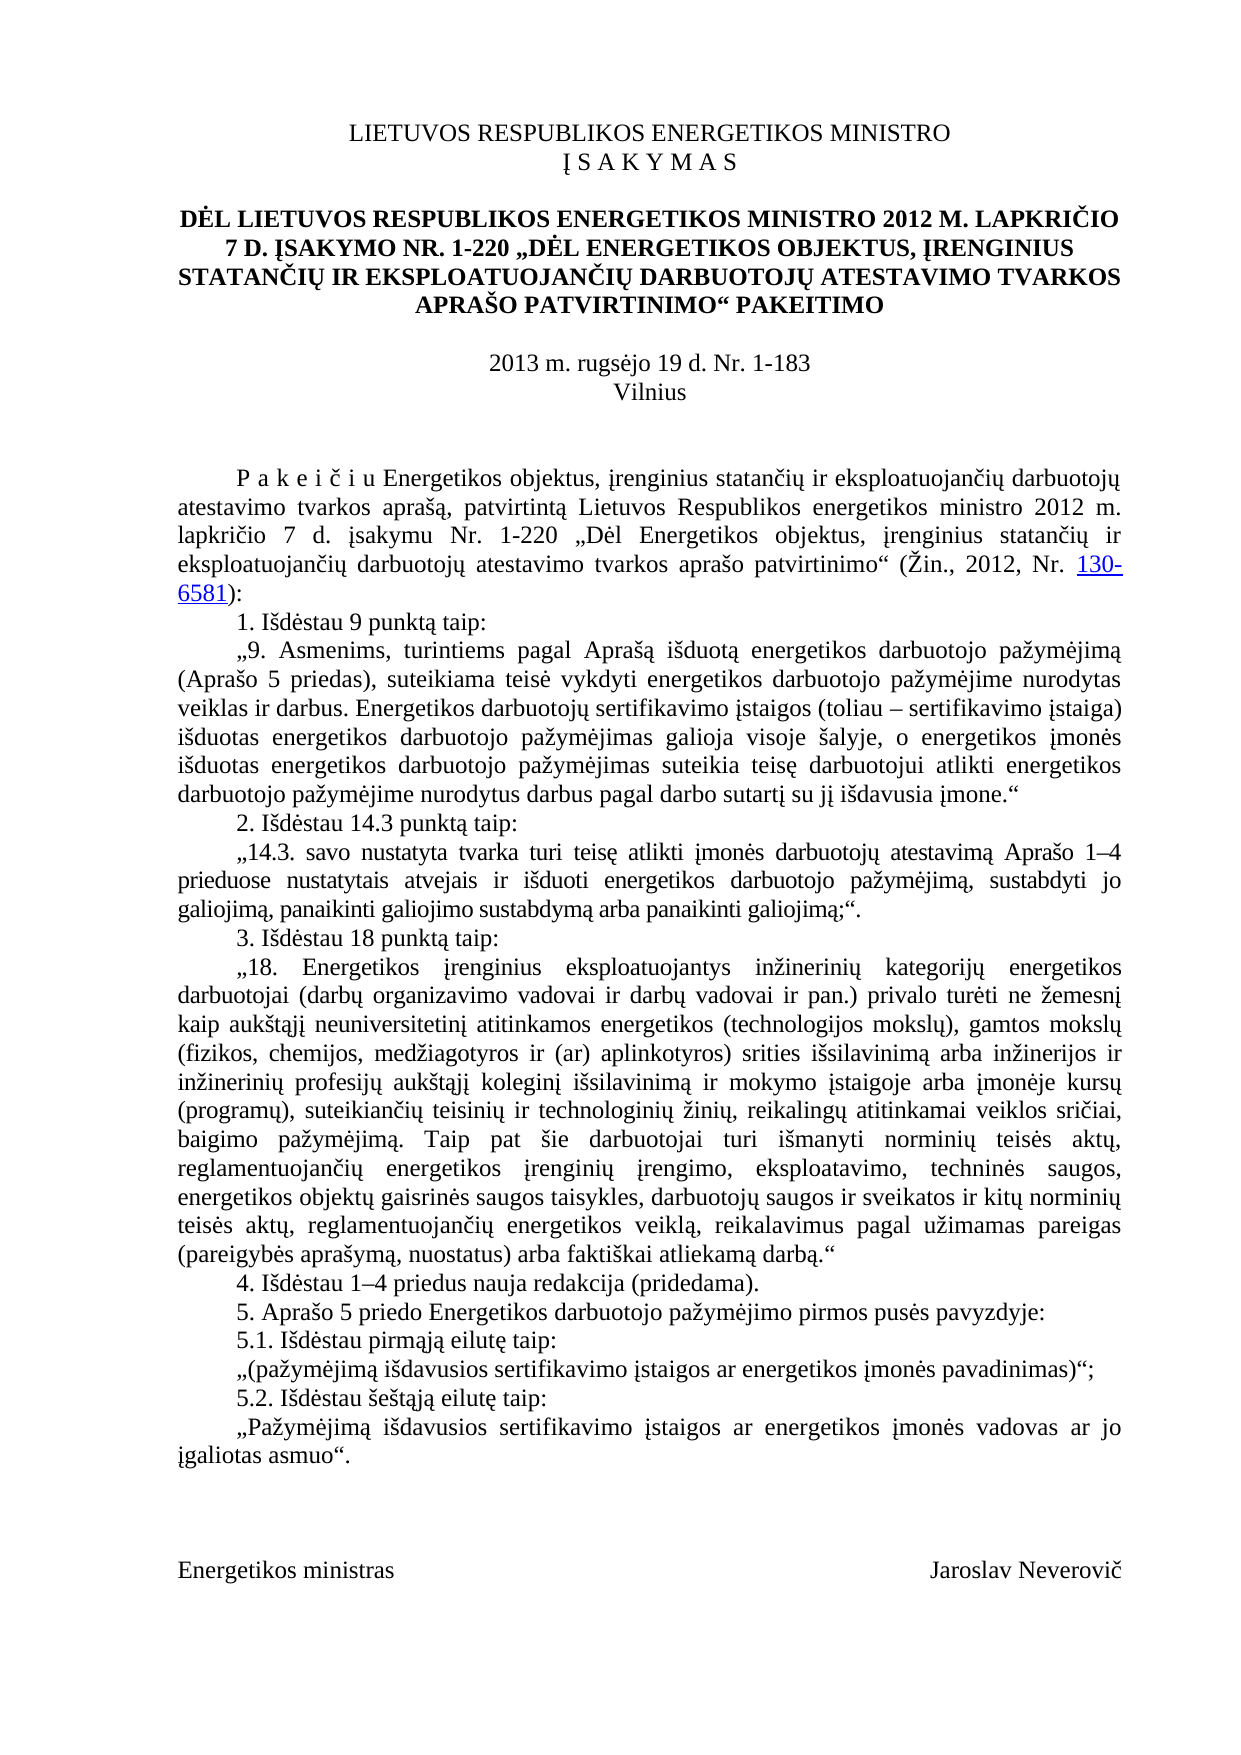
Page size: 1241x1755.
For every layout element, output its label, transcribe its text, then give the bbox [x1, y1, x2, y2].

text 2. Išdėstau 14.3 punktą taip: [177, 808, 1122, 837]
text Vilnius [177, 377, 1122, 406]
text 1. Išdėstau 9 punktą taip: [177, 607, 1122, 636]
text į s a k y m a s [177, 147, 1122, 176]
text 5.2. Išdėstau šeštąją eilutę taip: [177, 1383, 1122, 1412]
text „Pažymėjimą išdavusios sertifikavimo įstaigos ar energetikos įmonės vadovas ar jo įgaliotas asmuo“. [177, 1412, 1122, 1469]
text „9. Asmenims, turintiems pagal Aprašą išduotą energetikos darbuotojo pažymėjimą (Aprašo 5 priedas), suteikiama teisė vykdyti energetikos darbuotojo pažymėjime nurodytas veiklas ir darbus. Energetikos darbuotojų sertifikavimo įstaigos (toliau – sertifikavimo įstaiga) išduotas energetikos darbuotojo pažymėjimas galioja visoje šalyje, o energetikos įmonės išduotas energetikos darbuotojo pažymėjimas suteikia teisę darbuotojui atlikti energetikos darbuotojo pažymėjime nurodytus darbus pagal darbo sutartį su jį išdavusia įmone.“ [177, 636, 1122, 808]
text LIETUVOS RESPUBLIKOS ENERGETIKOS MINISTRO [177, 118, 1122, 147]
text 2013 m. rugsėjo 19 d. Nr. 1-183 [177, 348, 1122, 377]
text „18. Energetikos įrenginius eksploatuojantys inžinerinių kategorijų energetikos darbuotojai (darbų organizavimo vadovai ir darbų vadovai ir pan.) privalo turėti ne žemesnį kaip aukštąjį neuniversitetinį atitinkamos energetikos (technologijos mokslų), gamtos mokslų (fizikos, chemijos, medžiagotyros ir (ar) aplinkotyros) srities išsilavinimą arba inžinerijos ir inžinerinių profesijų aukštąjį koleginį išsilavinimą ir mokymo įstaigoje arba įmonėje kursų (programų), suteikiančių teisinių ir technologinių žinių, reikalingų atitinkamai veiklos sričiai, baigimo pažymėjimą. Taip pat šie darbuotojai turi išmanyti norminių teisės aktų, reglamentuojančių energetikos įrenginių įrengimo, eksploatavimo, techninės saugos, energetikos objektų gaisrinės saugos taisykles, darbuotojų saugos ir sveikatos ir kitų norminių teisės aktų, reglamentuojančių energetikos veiklą, reikalavimus pagal užimamas pareigas (pareigybės aprašymą, nuostatus) arba faktiškai atliekamą darbą.“ [177, 952, 1122, 1268]
text 5.1. Išdėstau pirmąją eilutę taip: [177, 1326, 1122, 1354]
text Energetikos ministras Jaroslav Neverovič [177, 1556, 1122, 1584]
text 3. Išdėstau 18 punktą taip: [177, 923, 1122, 952]
text DĖL LIETUVOS RESPUBLIKOS ENERGETIKOS MINISTRO 2012 M. LAPKRIČIO 7 D. ĮSAKYMO NR. 1-220 „DĖL energetikos objektus, įrenginius statančių ir eksploatuojančių darbuotojų atestavimo TVARKOS APRAŠO patvirtinimo“ PAKEITIMO [177, 204, 1122, 319]
text 5. Aprašo 5 priedo Energetikos darbuotojo pažymėjimo pirmos pusės pavyzdyje: [177, 1297, 1122, 1326]
text P a k e i č i u Energetikos objektus, įrenginius statančių ir eksploatuojančių darbuotojų atestavimo tvarkos aprašą, patvirtintą Lietuvos Respublikos energetikos ministro 2012 m. lapkričio 7 d. įsakymu Nr. 1-220 „Dėl Energetikos objektus, įrenginius statančių ir eksploatuojančių darbuotojų atestavimo tvarkos aprašo patvirtinimo“ (Žin., 2012, Nr. 130-6581): [177, 463, 1122, 607]
text „(pažymėjimą išdavusios sertifikavimo įstaigos ar energetikos įmonės pavadinimas)“; [177, 1354, 1122, 1383]
text 4. Išdėstau 1–4 priedus nauja redakcija (pridedama). [177, 1268, 1122, 1297]
text „14.3. savo nustatyta tvarka turi teisę atlikti įmonės darbuotojų atestavimą Aprašo 1–4 prieduose nustatytais atvejais ir išduoti energetikos darbuotojo pažymėjimą, sustabdyti jo galiojimą, panaikinti galiojimo sustabdymą arba panaikinti galiojimą;“. [177, 837, 1122, 923]
